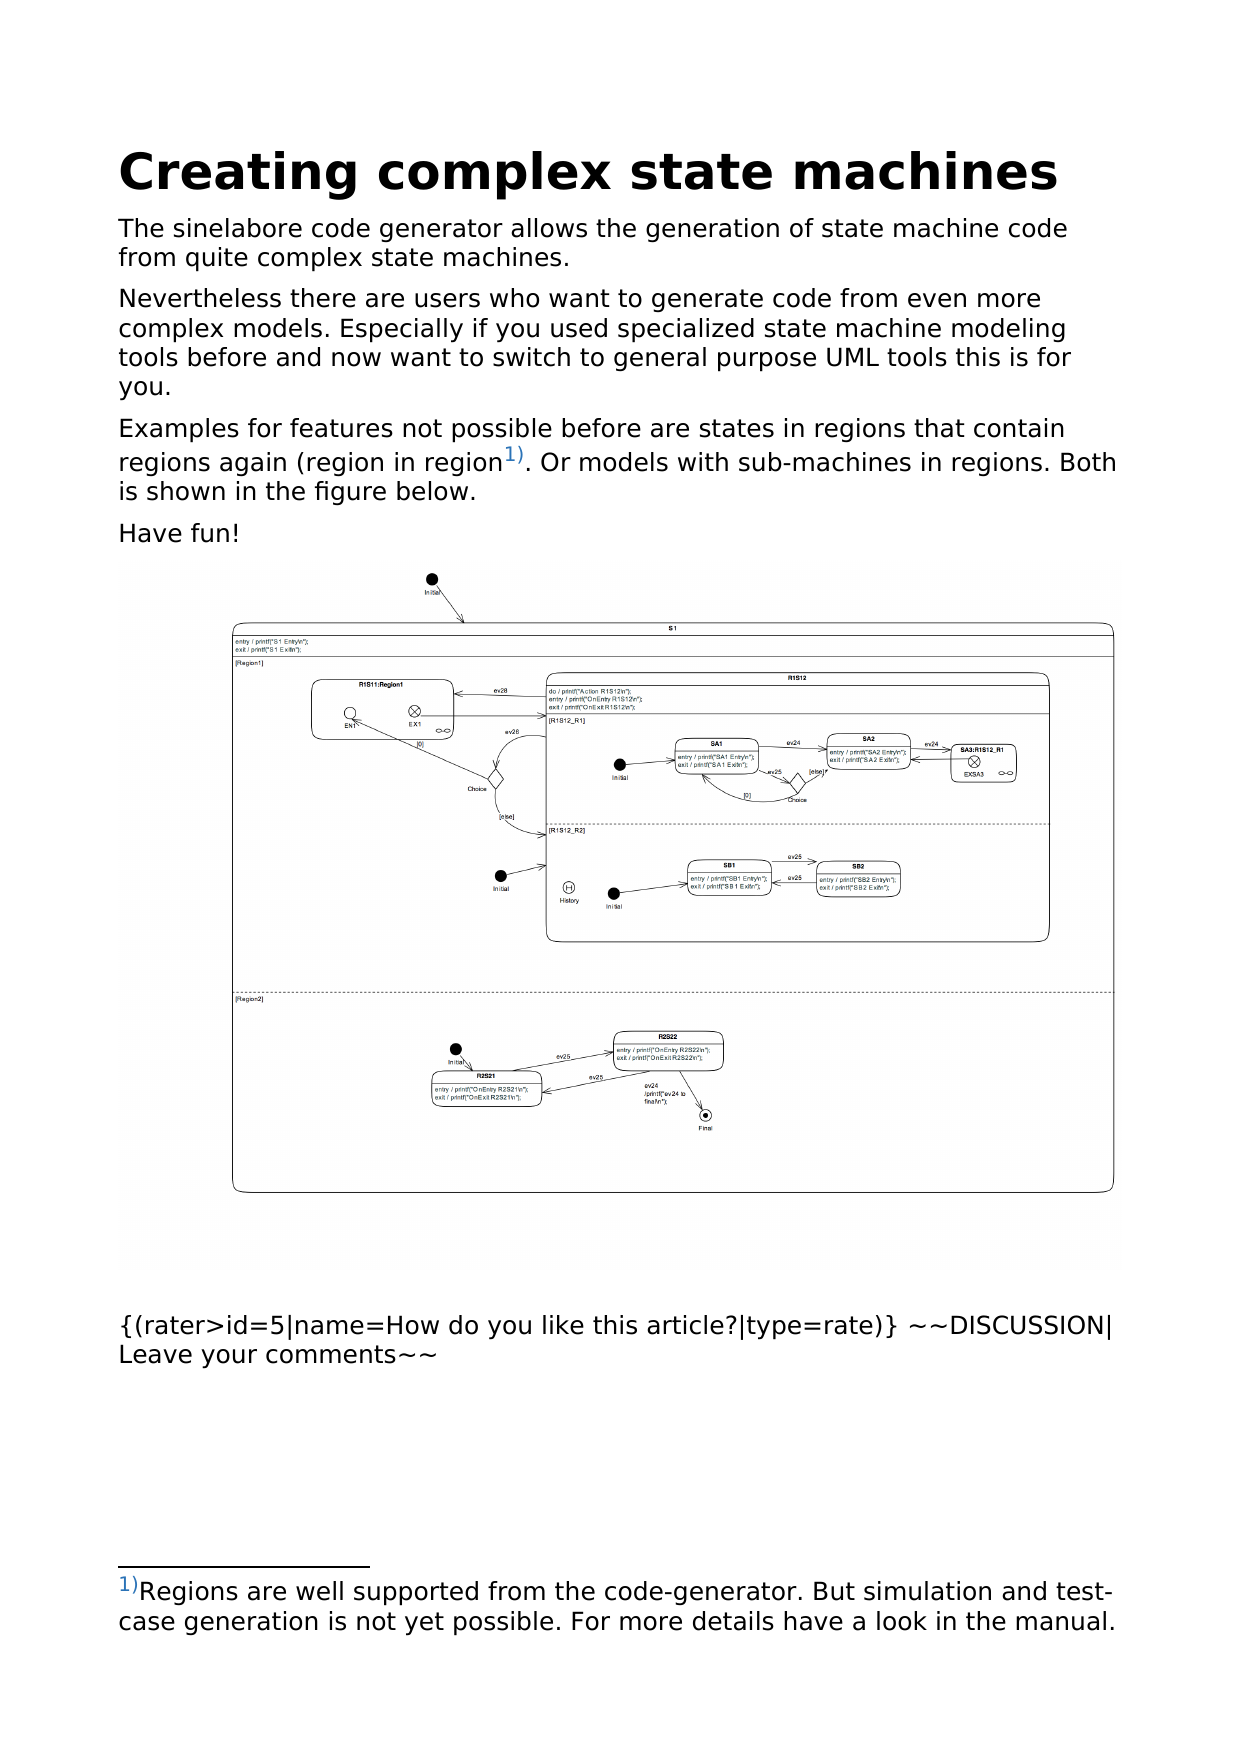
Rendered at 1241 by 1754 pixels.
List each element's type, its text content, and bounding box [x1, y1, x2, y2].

text Have fun! [118, 519, 1122, 548]
text Examples for features not possible before are states in regions that contain regions again (region in region. Or models with sub-machines in regions. Both is shown in the figure below. [118, 414, 1122, 506]
text Regions are well supported from the code-generator. But simulation and test-case generation is not yet possible. For more details have a look in the manual. [118, 1573, 1122, 1636]
subtitle Creating complex state machines [118, 143, 1122, 201]
text The sinelabore code generator allows the generation of state machine code from quite complex state machines. [118, 214, 1122, 272]
picture [118, 560, 1123, 1270]
text Nevertheless there are users who want to generate code from even more complex models. Especially if you used specialized state machine modeling tools before and now want to switch to general purpose UML tools this is for you. [118, 285, 1122, 401]
text {(rater>id=5|name=How do you like this article?|type=rate)} ~~DISCUSSION|Leave your comments~~ [118, 1312, 1122, 1370]
